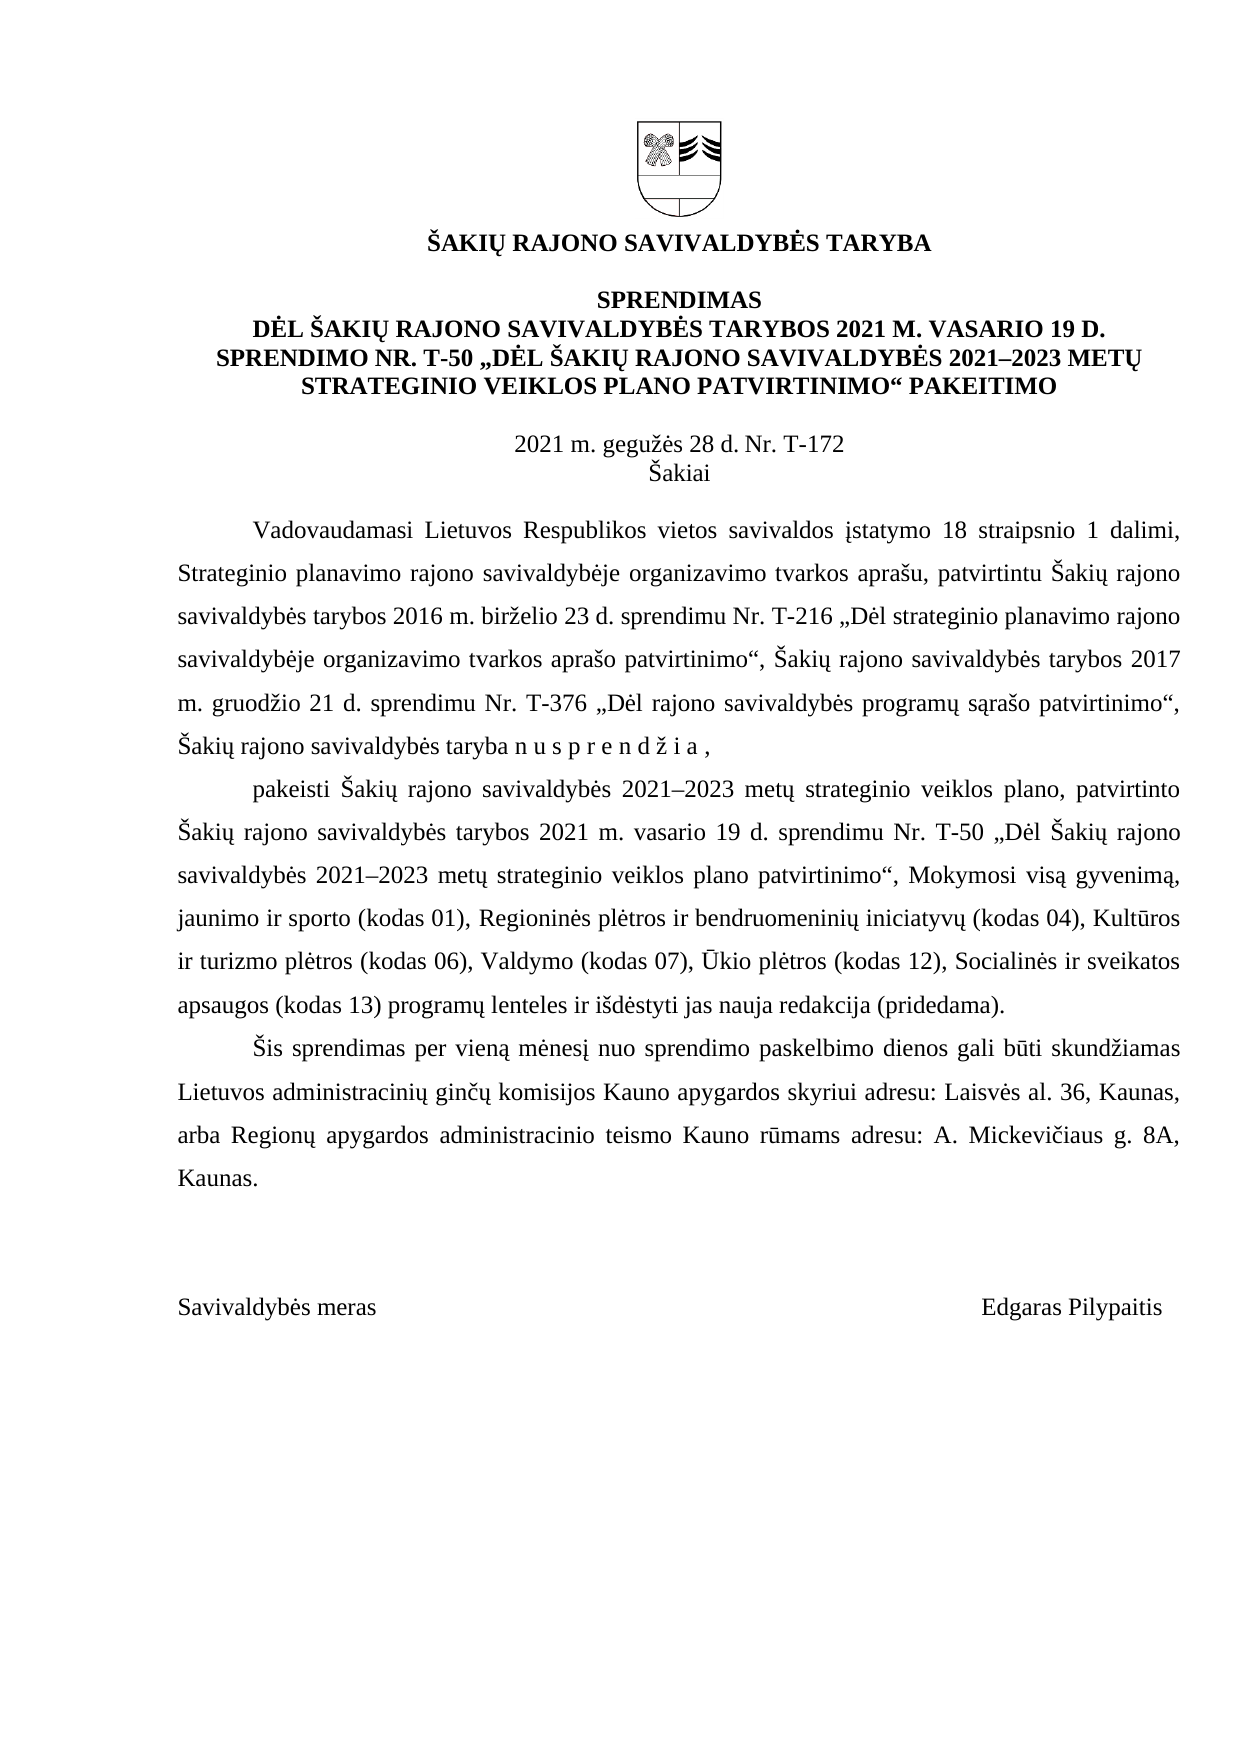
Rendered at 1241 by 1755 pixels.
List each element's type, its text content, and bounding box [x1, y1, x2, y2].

text SPRENDIMAS [177, 285, 1181, 314]
text pakeisti Šakių rajono savivaldybės 2021–2023 metų strateginio veiklos plano, patvirtinto Šakių rajono savivaldybės tarybos 2021 m. vasario 19 d. sprendimu Nr. T-50 „Dėl Šakių rajono savivaldybės 2021–2023 metų strateginio veiklos plano patvirtinimo“, Mokymosi visą gyvenimą, jaunimo ir sporto (kodas 01), Regioninės plėtros ir bendruomeninių iniciatyvų (kodas 04), Kultūros ir turizmo plėtros (kodas 06), Valdymo (kodas 07), Ūkio plėtros (kodas 12), Socialinės ir sveikatos apsaugos (kodas 13) programų lenteles ir išdėstyti jas nauja redakcija (pridedama). [177, 774, 1181, 1019]
text Vadovaudamasi Lietuvos Respublikos vietos savivaldos įstatymo 18 straipsnio 1 dalimi, Strateginio planavimo rajono savivaldybėje organizavimo tvarkos aprašu, patvirtintu Šakių rajono savivaldybės tarybos 2016 m. birželio 23 d. sprendimu Nr. T-216 „Dėl strateginio planavimo rajono savivaldybėje organizavimo tvarkos aprašo patvirtinimo“, Šakių rajono savivaldybės tarybos 2017 m. gruodžio 21 d. sprendimu Nr. T-376 „Dėl rajono savivaldybės programų sąrašo patvirtinimo“, Šakių rajono savivaldybės taryba nusprendžia, [177, 515, 1181, 759]
text Šakiai [177, 458, 1181, 486]
text Šis sprendimas per vieną mėnesį nuo sprendimo paskelbimo dienos gali būti skundžiamas Lietuvos administracinių ginčų komisijos Kauno apygardos skyriui adresu: Laisvės al. 36, Kaunas, arba Regionų apygardos administracinio teismo Kauno rūmams adresu: A. Mickevičiaus g. 8A, Kaunas. [177, 1033, 1181, 1192]
text ŠAKIŲ RAJONO SAVIVALDYBĖS TARYBA [177, 228, 1181, 256]
text 2021 m. gegužės 28 d. Nr. T-172 [177, 429, 1181, 458]
text Savivaldybės meras Edgaras Pilypaitis [177, 1292, 1181, 1321]
text DĖL ŠAKIŲ RAJONO SAVIVALDYBĖS TARYBOS 2021 M. VASARIO 19 D. SPRENDIMO NR. T-50 „DĖL ŠAKIŲ RAJONO SAVIVALDYBĖS 2021–2023 METŲ STRATEGINIO VEIKLOS PLANO PATVIRTINIMO“ PAKEITIMO [177, 314, 1181, 400]
